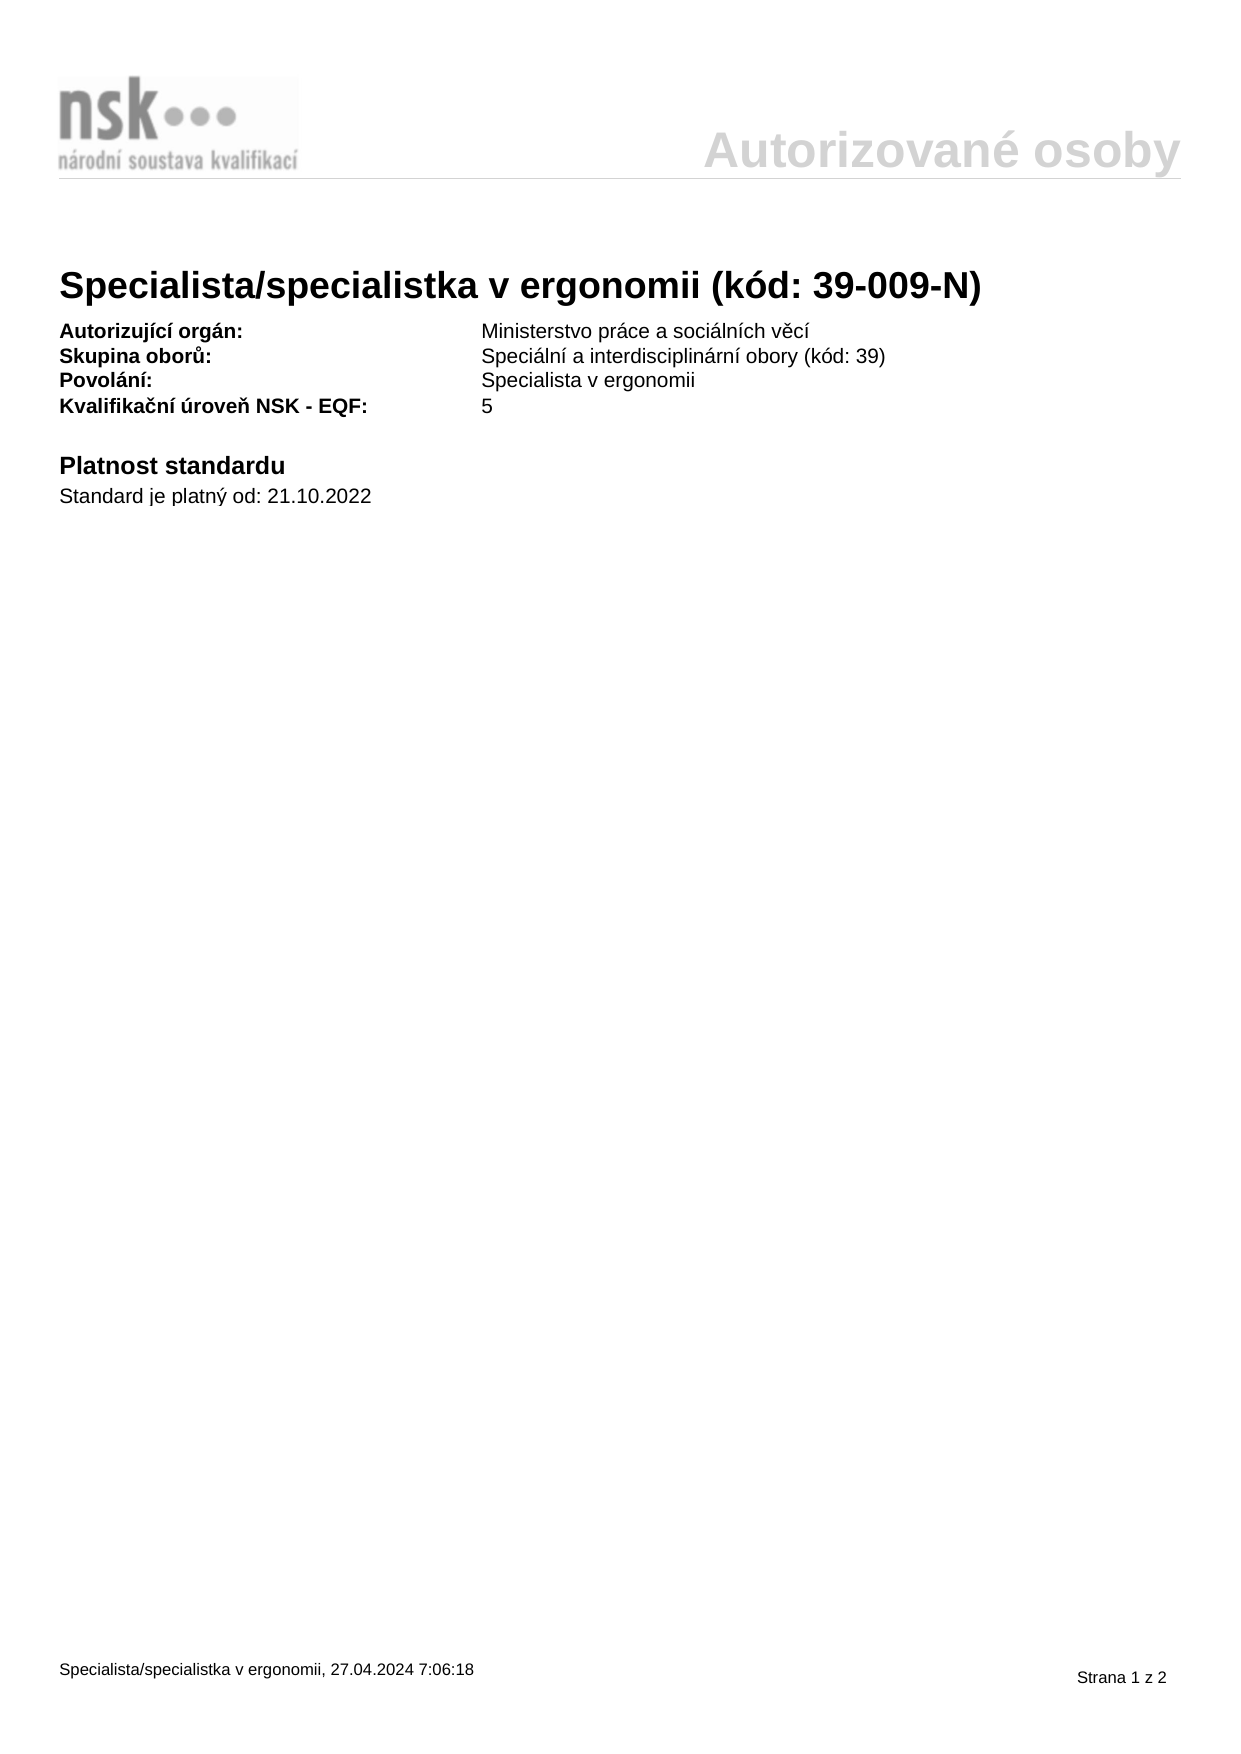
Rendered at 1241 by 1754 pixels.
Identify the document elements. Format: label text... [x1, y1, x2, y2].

table_cell [119, 806, 481, 1106]
table_cell [618, 307, 626, 319]
table_cell 5 [481, 394, 1181, 417]
table_cell [626, 196, 860, 224]
table_cell [886, 196, 1167, 224]
table_cell [618, 1106, 626, 1383]
table_cell [481, 1384, 617, 1659]
table_cell [59, 307, 119, 319]
table_cell [481, 307, 617, 319]
table_cell [119, 1106, 481, 1383]
table_header Autorizované osoby [626, 59, 1181, 178]
table_cell [59, 1384, 119, 1659]
table_cell [1167, 418, 1181, 447]
table_cell [860, 418, 886, 447]
table_cell [860, 307, 886, 319]
table_cell [119, 196, 481, 224]
table_cell [481, 418, 617, 447]
table_cell [626, 506, 860, 806]
table_cell [886, 506, 1167, 806]
table_cell Kvalifikační úroveň NSK - EQF: [59, 394, 481, 417]
table_cell [481, 196, 617, 224]
table_cell [886, 806, 1167, 1106]
table_cell [481, 1106, 617, 1383]
table_cell [59, 172, 119, 178]
table_cell [481, 172, 617, 178]
table_header [619, 59, 626, 172]
table_cell [1167, 1384, 1181, 1659]
table_cell [59, 196, 119, 224]
table_cell [1167, 806, 1181, 1106]
table_cell [860, 506, 886, 806]
table_cell [59, 506, 119, 806]
table_cell [59, 179, 1181, 196]
table_cell [886, 1106, 1167, 1383]
table_cell Platnost standardu [59, 448, 1181, 483]
table_cell [119, 1384, 481, 1659]
table_cell [618, 806, 626, 1106]
table_cell Specialista v ergonomii [481, 368, 1181, 393]
table_cell [1167, 506, 1181, 806]
table_cell [626, 307, 860, 319]
table_cell [626, 418, 860, 447]
table_cell [481, 806, 617, 1106]
table_cell Standard je platný od: 21.10.2022 [59, 484, 1181, 506]
table_cell [59, 1106, 119, 1383]
table_cell [59, 418, 119, 447]
table_cell Povolání: [59, 368, 481, 392]
table_cell [618, 1384, 626, 1659]
table_cell Specialista/specialistka v ergonomii, 27.04.2024 7:06:18 [59, 1660, 860, 1696]
table_cell [618, 172, 626, 178]
table_cell Ministerstvo práce a sociálních věcí [481, 319, 1181, 344]
table_cell [626, 1384, 860, 1659]
table_cell [626, 806, 860, 1106]
table_cell [481, 506, 617, 806]
table_cell [1167, 1660, 1181, 1696]
table_cell [886, 307, 1167, 319]
table_cell Autorizující orgán: [59, 319, 481, 343]
table_cell [1167, 1106, 1181, 1383]
table_cell [119, 418, 481, 447]
table_cell [59, 806, 119, 1106]
table_cell [618, 418, 626, 447]
table_cell [1167, 307, 1181, 319]
table_cell [119, 506, 481, 806]
table_cell [618, 506, 626, 806]
table_cell Specialista/specialistka v ergonomii (kód: 39-009-N) [59, 224, 1181, 307]
table_cell Skupina oborů: [59, 344, 481, 368]
table_cell [618, 196, 626, 224]
table_cell Speciální a interdisciplinární obory (kód: 39) [481, 344, 1181, 368]
table_cell [860, 196, 886, 224]
table_cell [626, 1106, 860, 1383]
table_cell [860, 1384, 886, 1659]
picture [57, 59, 619, 172]
table_cell [886, 1384, 1167, 1659]
table_cell [119, 307, 481, 319]
table_cell [860, 1106, 886, 1383]
table_cell [1167, 196, 1181, 224]
table_cell [886, 418, 1167, 447]
table_cell Strana 1 z 2 [860, 1660, 1167, 1696]
table_cell [860, 806, 886, 1106]
table_cell [119, 172, 481, 178]
